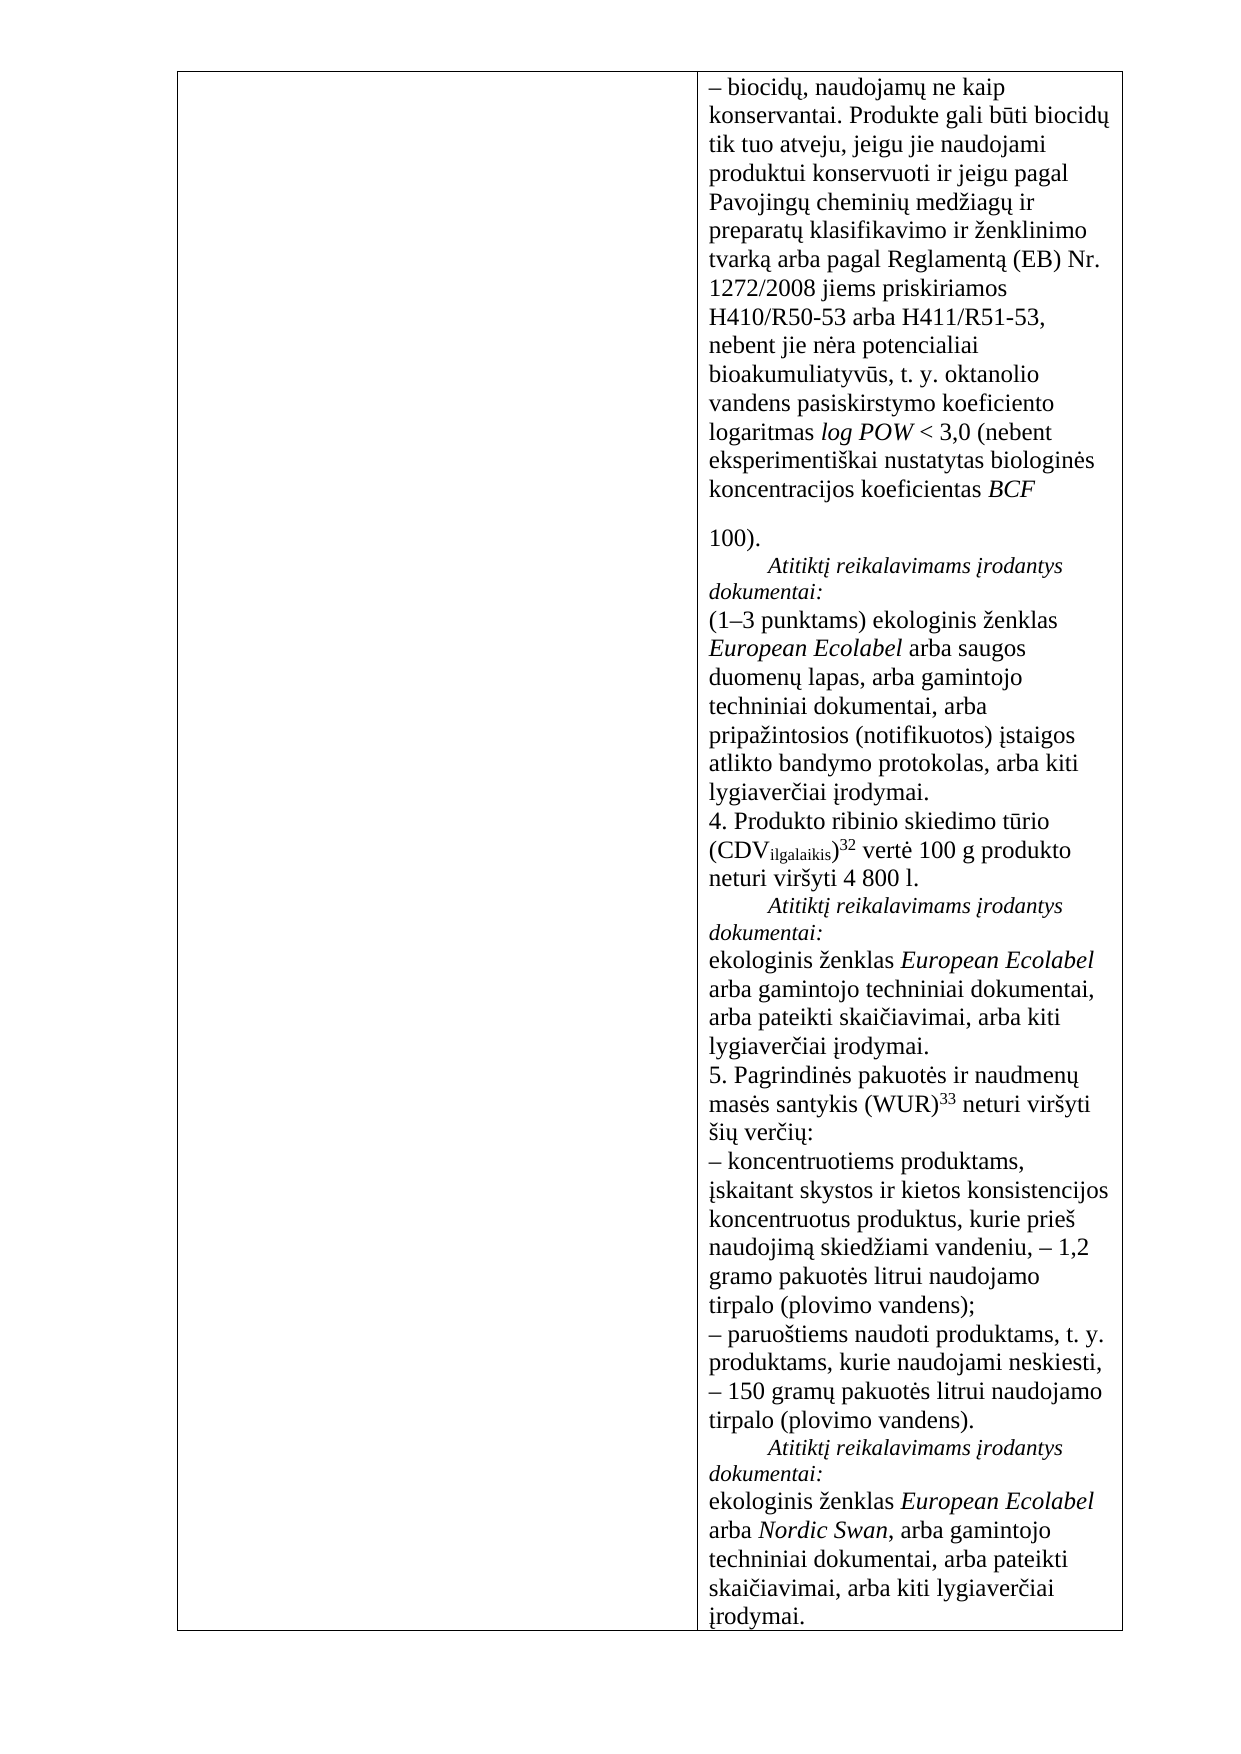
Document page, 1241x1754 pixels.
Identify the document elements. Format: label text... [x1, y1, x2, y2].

table_cell [178, 72, 697, 1630]
table_cell 1. Produkto sudėtyje neturi būti cheminių medžiagų, pripažintų didelį susirūpinimą keliančiomis cheminėmis medžiagomis ir įrašytų į kandidatinį autorizuotinų cheminių medžiagų sąrašą pagal Reglamento (EB) Nr. 1907/2006 59 straipsnį, ir kurių koncentracija galutiniame produkte daugiau negu 0,01 % pagal masę. 2. Produkto sudėtyje neturi būti daugiau negu 0,01 % pagal masę pavojingų cheminių medžiagų, klasifikuojamų priskiriant bet kurią iš nurodytų pavojingumo ar rizikos frazę pagal Europos Parlamento ir Tarybos reglamentą (EB) Nr. 1272/2008 dėl cheminių medžiagų ir mišinių klasifikavimo, ženklinimo ir pakavimo (OL 2008 L 353, p. 1) (toliau – Reglamentas (EB) Nr. 1272/2008) arba Pavojingų cheminių medžiagų ir preparatų klasifikavimo ir ženklinimo tvarką, patvirtintą aplinkos ministro ir sveikatos apsaugos ministro 2000 m. gruodžio 19 d. įsakymu Nr. 532/742 „Dėl Pavojingų cheminių medžiagų ir preparatų klasifikavimo ir ženklinimo tvarkos“ (Žin., 2001, Nr. 16-509; 2002, Nr. 81-3501) (toliau – Pavojingų cheminių medžiagų ir preparatų klasifikavimo ir ženklinimo tvarka): kontaktuodama su vandeniu ar rūgštimis išskiria toksiškas ar labai toksiškas dujas (EUH 029, EUH031, EUH032 ar R29, R31, R32), toksiškos ar labai toksiškos (H300, H301, H304, H310, H311, H330, H331 ar R28, R25, R65, R27, R24, R23, R26), kenkia organams (H370 ar R39/23, R39/24, R39/25, R39/26, R39/27, R39/28), galinčios pakenkti organams (H371 ar R68/20, R68/21, R68/22), veikiant ilgą laiką pakenkia kai kuriems organams (H372, H373 ar R48/25, R48/24, R48/23, R48/20, R48/21, R48/22), galinčios sukelti alerginę odos reakciją (H317 ar R43)*, įkvėpus gali sukelti alerginę reakciją, astmos simptomus arba apsunkinti kvėpavimą (H334 ar R42),* *Netaikoma fermentams. sukeliančios paveldimus genetinius defektus (H340, H341 ar R46, R68), kancerogeninės (H350, H350i, H351 ar R45, R49, R40), toksiškos reprodukcijai (H360D, H360F, H360FD, H360Fd, H360Df, H361f, H361d, H361fd, H362 ar R60, R61, R60-61, R60-63, R61-62, R62, R63, R62-63, R64), toksiška patekus į akis (EUH070 ar R39-41), pavojingos vandens aplinkai* (H400**, H410, H411, H412 ar R50**, R50-53, R51-53, R52-53), *Netaikoma kvapiosioms medžiagoms. **Netaikoma paviršinio aktyvumo medžiagoms, kai koncentracija produkte < 25%. Procentinė dalis turi būti padalinta iš M faktoriaus, nustatyto pagal Reglamentą (EB) Nr. 1272/2008. gali sukelti ilgalaikį kenksmingą poveikį vandens organizmams (H413 ar R53), pavojinga ozono sluoksniui (EUH059 ar R59). 3. Produkto sudėtyje neturi būti daugiau kaip 0,01 % pagal masę šių cheminių medžiagų: – fosforo (P); – biocidų, naudojamų ne kaip konservantai. Produkte gali būti biocidų tik tuo atveju, jeigu jie naudojami produktui konservuoti ir jeigu pagal Pavojingų cheminių medžiagų ir preparatų klasifikavimo ir ženklinimo tvarką arba pagal Reglamentą (EB) Nr. 1272/2008 jiems priskiriamos H410/R50-53 arba H411/R51-53, nebent jie nėra potencialiai bioakumuliatyvūs, t. y. oktanolio vandens pasiskirstymo koeficiento logaritmas log POW < 3,0 (nebent eksperimentiškai nustatytas biologinės koncentracijos koeficientas BCF <= 100). Atitiktį reikalavimams įrodantys dokumentai: (1–3 punktams) ekologinis ženklas European Ecolabel arba saugos duomenų lapas, arba gamintojo techniniai dokumentai, arba pripažintosios (notifikuotos) įstaigos atlikto bandymo protokolas, arba kiti lygiaverčiai įrodymai. 4. Produkto ribinio skiedimo tūrio (CDVilgalaikis)32 vertė 100 g produkto neturi viršyti 4 800 l. Atitiktį reikalavimams įrodantys dokumentai: ekologinis ženklas European Ecolabel arba gamintojo techniniai dokumentai, arba pateikti skaičiavimai, arba kiti lygiaverčiai įrodymai. 5. Pagrindinės pakuotės ir naudmenų masės santykis (WUR)33 neturi viršyti šių verčių: – koncentruotiems produktams, įskaitant skystos ir kietos konsistencijos koncentruotus produktus, kurie prieš naudojimą skiedžiami vandeniu, – 1,2 gramo pakuotės litrui naudojamo tirpalo (plovimo vandens); – paruoštiems naudoti produktams, t. y. produktams, kurie naudojami neskiesti, – 150 gramų pakuotės litrui naudojamo tirpalo (plovimo vandens). Atitiktį reikalavimams įrodantys dokumentai: ekologinis ženklas European Ecolabel arba Nordic Swan, arba gamintojo techniniai dokumentai, arba pateikti skaičiavimai, arba kiti lygiaverčiai įrodymai. 6. Pakuotė ir jos dalys turi būti pagamintos taip, kad jas būtų galima pakartotinai naudoti, perdirbti ar kitaip naudoti. Atitiktį reikalavimams įrodantys dokumentai: pakuotės aprašymas arba kiti lygiaverčiai įrodymai. [698, 72, 1122, 1630]
